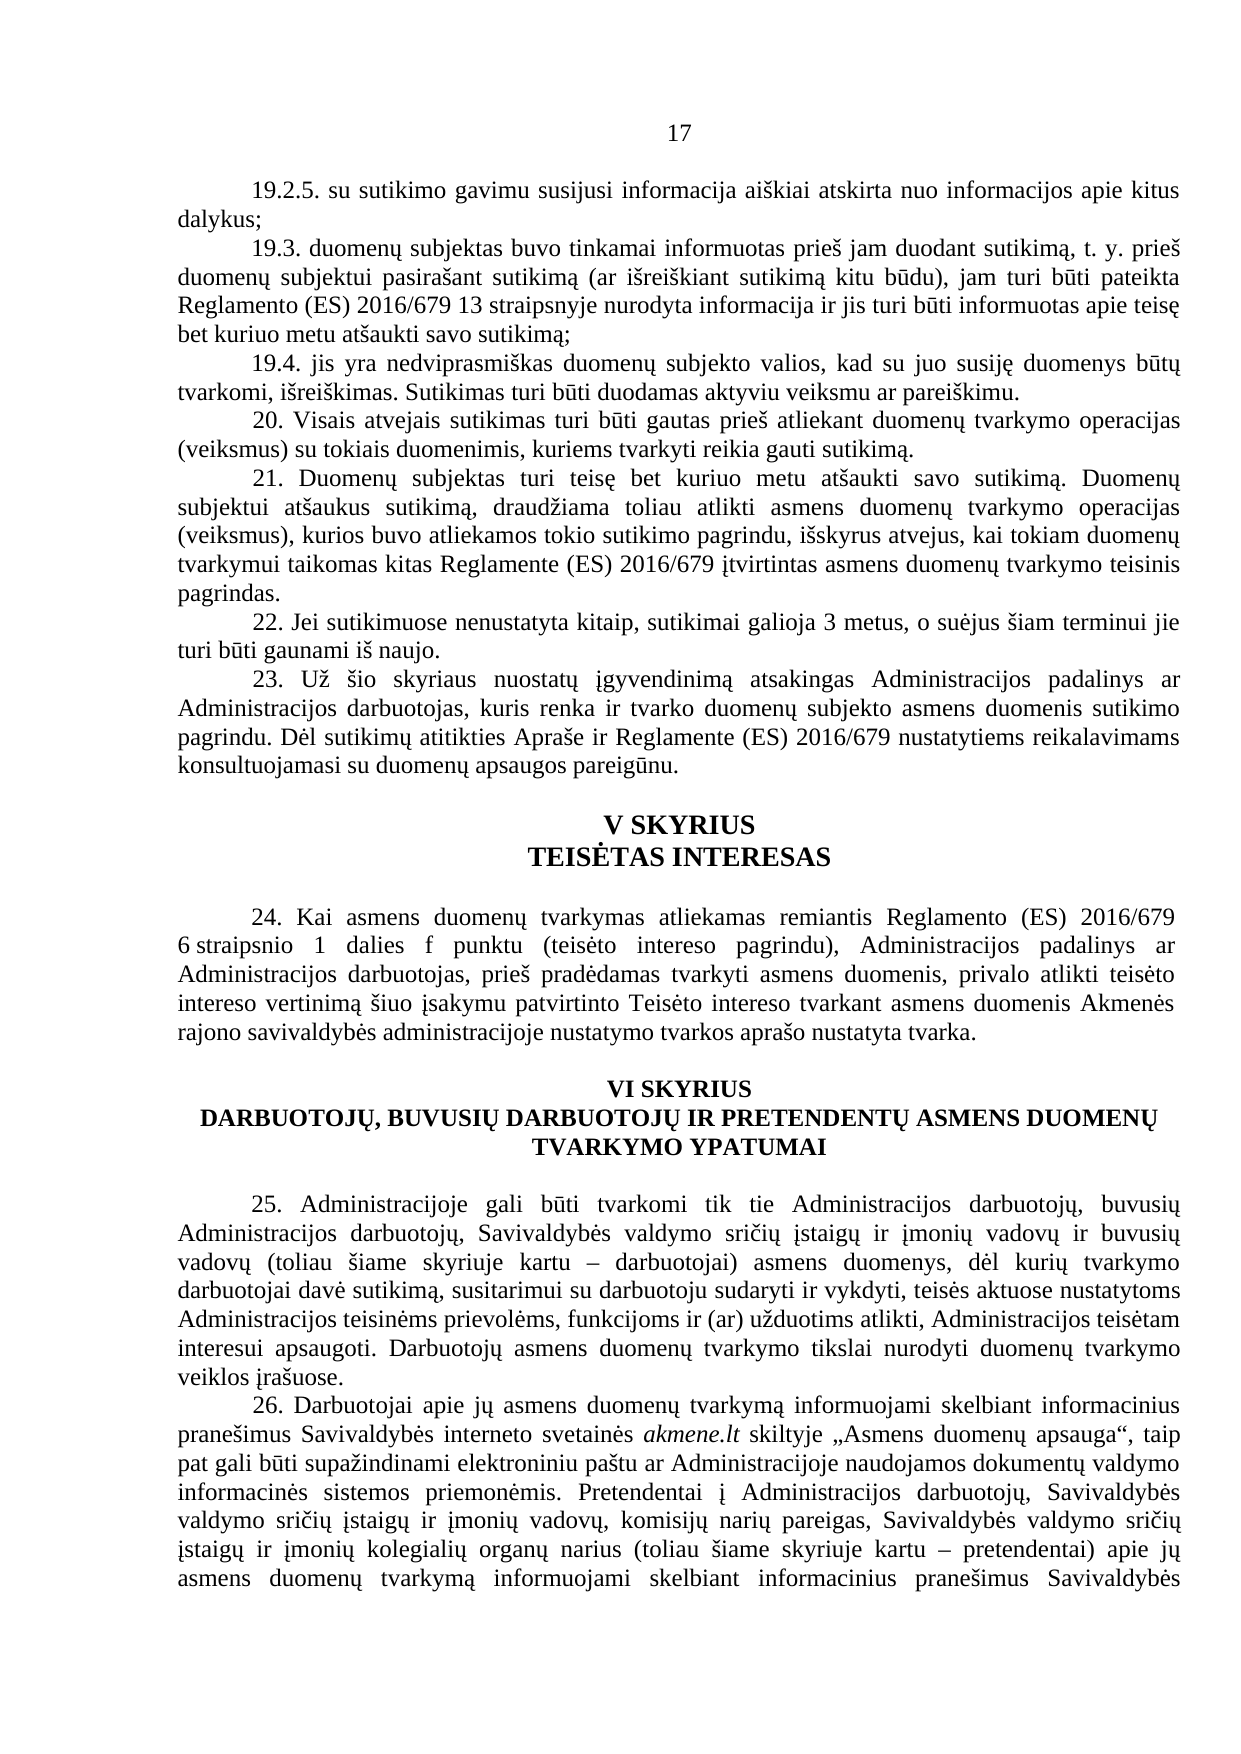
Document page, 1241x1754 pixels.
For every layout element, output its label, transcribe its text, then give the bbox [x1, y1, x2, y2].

text 19.4. jis yra nedviprasmiškas duomenų subjekto valios, kad su juo susiję duomenys būtų tvarkomi, išreiškimas. Sutikimas turi būti duodamas aktyviu veiksmu ar pareiškimu. [177, 348, 1181, 406]
text 23. Už šio skyriaus nuostatų įgyvendinimą atsakingas Administracijos padalinys ar Administracijos darbuotojas, kuris renka ir tvarko duomenų subjekto asmens duomenis sutikimo pagrindu. Dėl sutikimų atitikties Apraše ir Reglamente (ES) 2016/679 nustatytiems reikalavimams konsultuojamasi su duomenų apsaugos pareigūnu. [177, 664, 1181, 779]
text 20. Visais atvejais sutikimas turi būti gautas prieš atliekant duomenų tvarkymo operacijas (veiksmus) su tokiais duomenimis, kuriems tvarkyti reikia gauti sutikimą. [177, 406, 1181, 463]
text 25. Administracijoje gali būti tvarkomi tik tie Administracijos darbuotojų, buvusių Administracijos darbuotojų, Savivaldybės valdymo sričių įstaigų ir įmonių vadovų ir buvusių vadovų (toliau šiame skyriuje kartu – darbuotojai) asmens duomenys, dėl kurių tvarkymo darbuotojai davė sutikimą, susitarimui su darbuotoju sudaryti ir vykdyti, teisės aktuose nustatytoms Administracijos teisinėms prievolėms, funkcijoms ir (ar) užduotims atlikti, Administracijos teisėtam interesui apsaugoti. Darbuotojų asmens duomenų tvarkymo tikslai nurodyti duomenų tvarkymo veiklos įrašuose. [177, 1189, 1181, 1390]
text 21. Duomenų subjektas turi teisę bet kuriuo metu atšaukti savo sutikimą. Duomenų subjektui atšaukus sutikimą, draudžiama toliau atlikti asmens duomenų tvarkymo operacijas (veiksmus), kurios buvo atliekamos tokio sutikimo pagrindu, išskyrus atvejus, kai tokiam duomenų tvarkymui taikomas kitas Reglamente (ES) 2016/679 įtvirtintas asmens duomenų tvarkymo teisinis pagrindas. [177, 463, 1181, 607]
text 24. Kai asmens duomenų tvarkymas atliekamas remiantis Reglamento (ES) 2016/679 6 straipsnio 1 dalies f punktu (teisėto intereso pagrindu), Administracijos padalinys ar Administracijos darbuotojas, prieš pradėdamas tvarkyti asmens duomenis, privalo atlikti teisėto intereso vertinimą šiuo įsakymu patvirtinto Teisėto intereso tvarkant asmens duomenis Akmenės rajono savivaldybės administracijoje nustatymo tvarkos aprašo nustatyta tvarka. [177, 902, 1176, 1045]
text 19.2.5. su sutikimo gavimu susijusi informacija aiškiai atskirta nuo informacijos apie kitus dalykus; [177, 176, 1181, 233]
text V SKYRIUS [177, 808, 1181, 841]
text 22. Jei sutikimuose nenustatyta kitaip, sutikimai galioja 3 metus, o suėjus šiam terminui jie turi būti gaunami iš naujo. [177, 607, 1181, 664]
text 19.3. duomenų subjektas buvo tinkamai informuotas prieš jam duodant sutikimą, t. y. prieš duomenų subjektui pasirašant sutikimą (ar išreiškiant sutikimą kitu būdu), jam turi būti pateikta Reglamento (ES) 2016/679 13 straipsnyje nurodyta informacija ir jis turi būti informuotas apie teisę bet kuriuo metu atšaukti savo sutikimą; [177, 233, 1181, 348]
text DARBUOTOJŲ, BUVUSIŲ DARBUOTOJŲ IR PRETENDENTŲ ASMENS DUOMENŲ TVARKYMO YPATUMAI [177, 1103, 1181, 1160]
text VI SKYRIUS [177, 1074, 1181, 1103]
text TEISĖTAS INTERESAS [177, 841, 1181, 873]
text 26. Darbuotojai apie jų asmens duomenų tvarkymą informuojami skelbiant informacinius pranešimus Savivaldybės interneto svetainės akmene.lt skiltyje „Asmens duomenų apsauga“, taip pat gali būti supažindinami elektroniniu paštu ar Administracijoje naudojamos dokumentų valdymo informacinės sistemos priemonėmis. Pretendentai į Administracijos darbuotojų, Savivaldybės valdymo sričių įstaigų ir įmonių vadovų, komisijų narių pareigas, Savivaldybės valdymo sričių įstaigų ir įmonių kolegialių organų narius (toliau šiame skyriuje kartu – pretendentai) apie jų asmens duomenų tvarkymą informuojami skelbiant informacinius pranešimus Savivaldybės [177, 1390, 1181, 1592]
